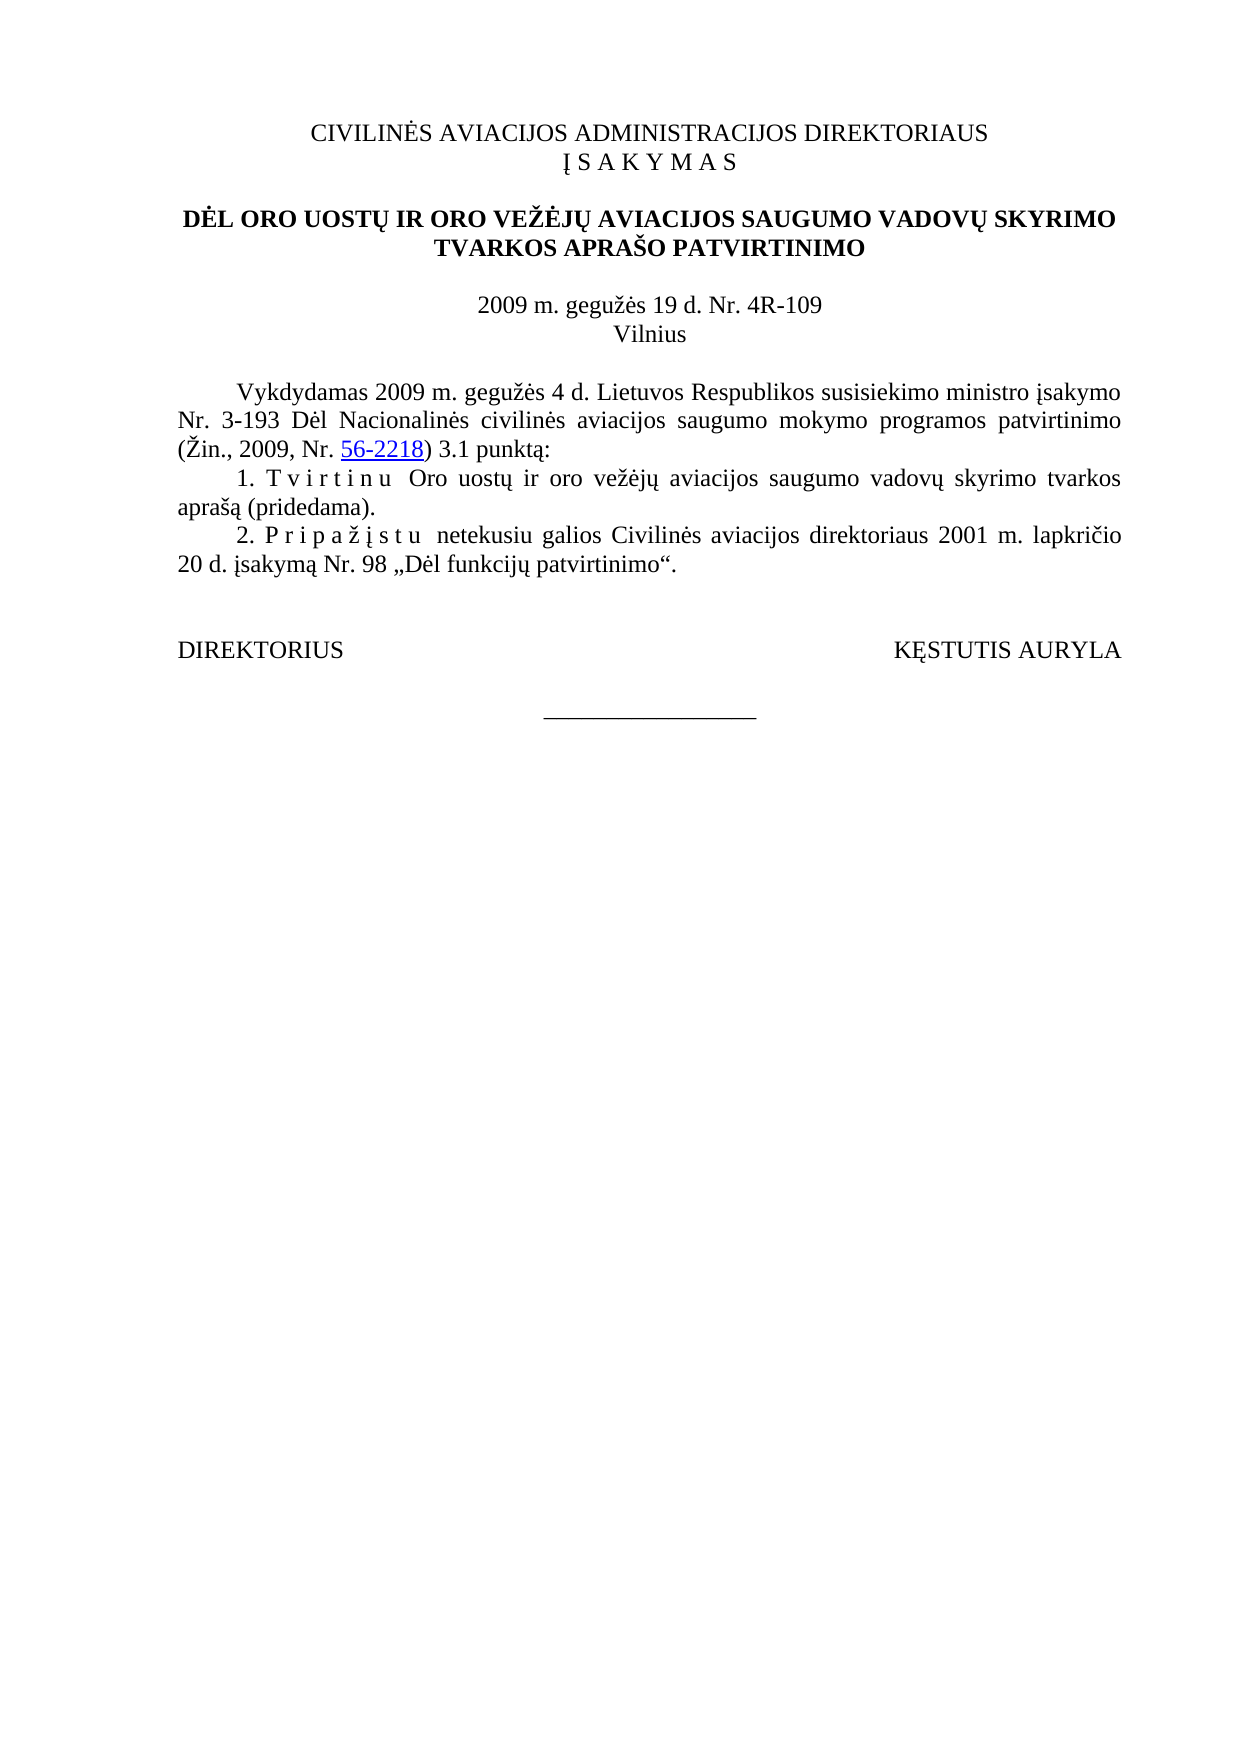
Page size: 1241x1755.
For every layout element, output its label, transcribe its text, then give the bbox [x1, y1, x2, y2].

text CIVILINĖS AVIACIJOS ADMINISTRACIJOS DIREKTORIAUS [177, 118, 1122, 147]
text 2009 m. gegužės 19 d. Nr. 4R-109 [177, 291, 1122, 319]
text 1. Tvirtinu Oro uostų ir oro vežėjų aviacijos saugumo vadovų skyrimo tvarkos aprašą (pridedama). [177, 463, 1122, 521]
text ĮSAKYMAS [177, 147, 1122, 176]
text DĖL ORO UOSTŲ IR ORO VEŽĖJŲ AVIACIJOS SAUGUMO VADOVŲ SKYRIMO TVARKOS APRAŠO PATVIRTINIMO [177, 204, 1122, 262]
text DIREKTORIUS KĘSTUTIS AURYLA [177, 636, 1122, 664]
text _________________ [177, 693, 1122, 722]
text Vilnius [177, 319, 1122, 348]
text Vykdydamas 2009 m. gegužės 4 d. Lietuvos Respublikos susisiekimo ministro įsakymo Nr. 3-193 Dėl Nacionalinės civilinės aviacijos saugumo mokymo programos patvirtinimo (Žin., 2009, Nr. 56-2218) 3.1 punktą: [177, 377, 1122, 463]
text 2. Pripažįstu netekusiu galios Civilinės aviacijos direktoriaus 2001 m. lapkričio 20 d. įsakymą Nr. 98 „Dėl funkcijų patvirtinimo“. [177, 521, 1122, 578]
